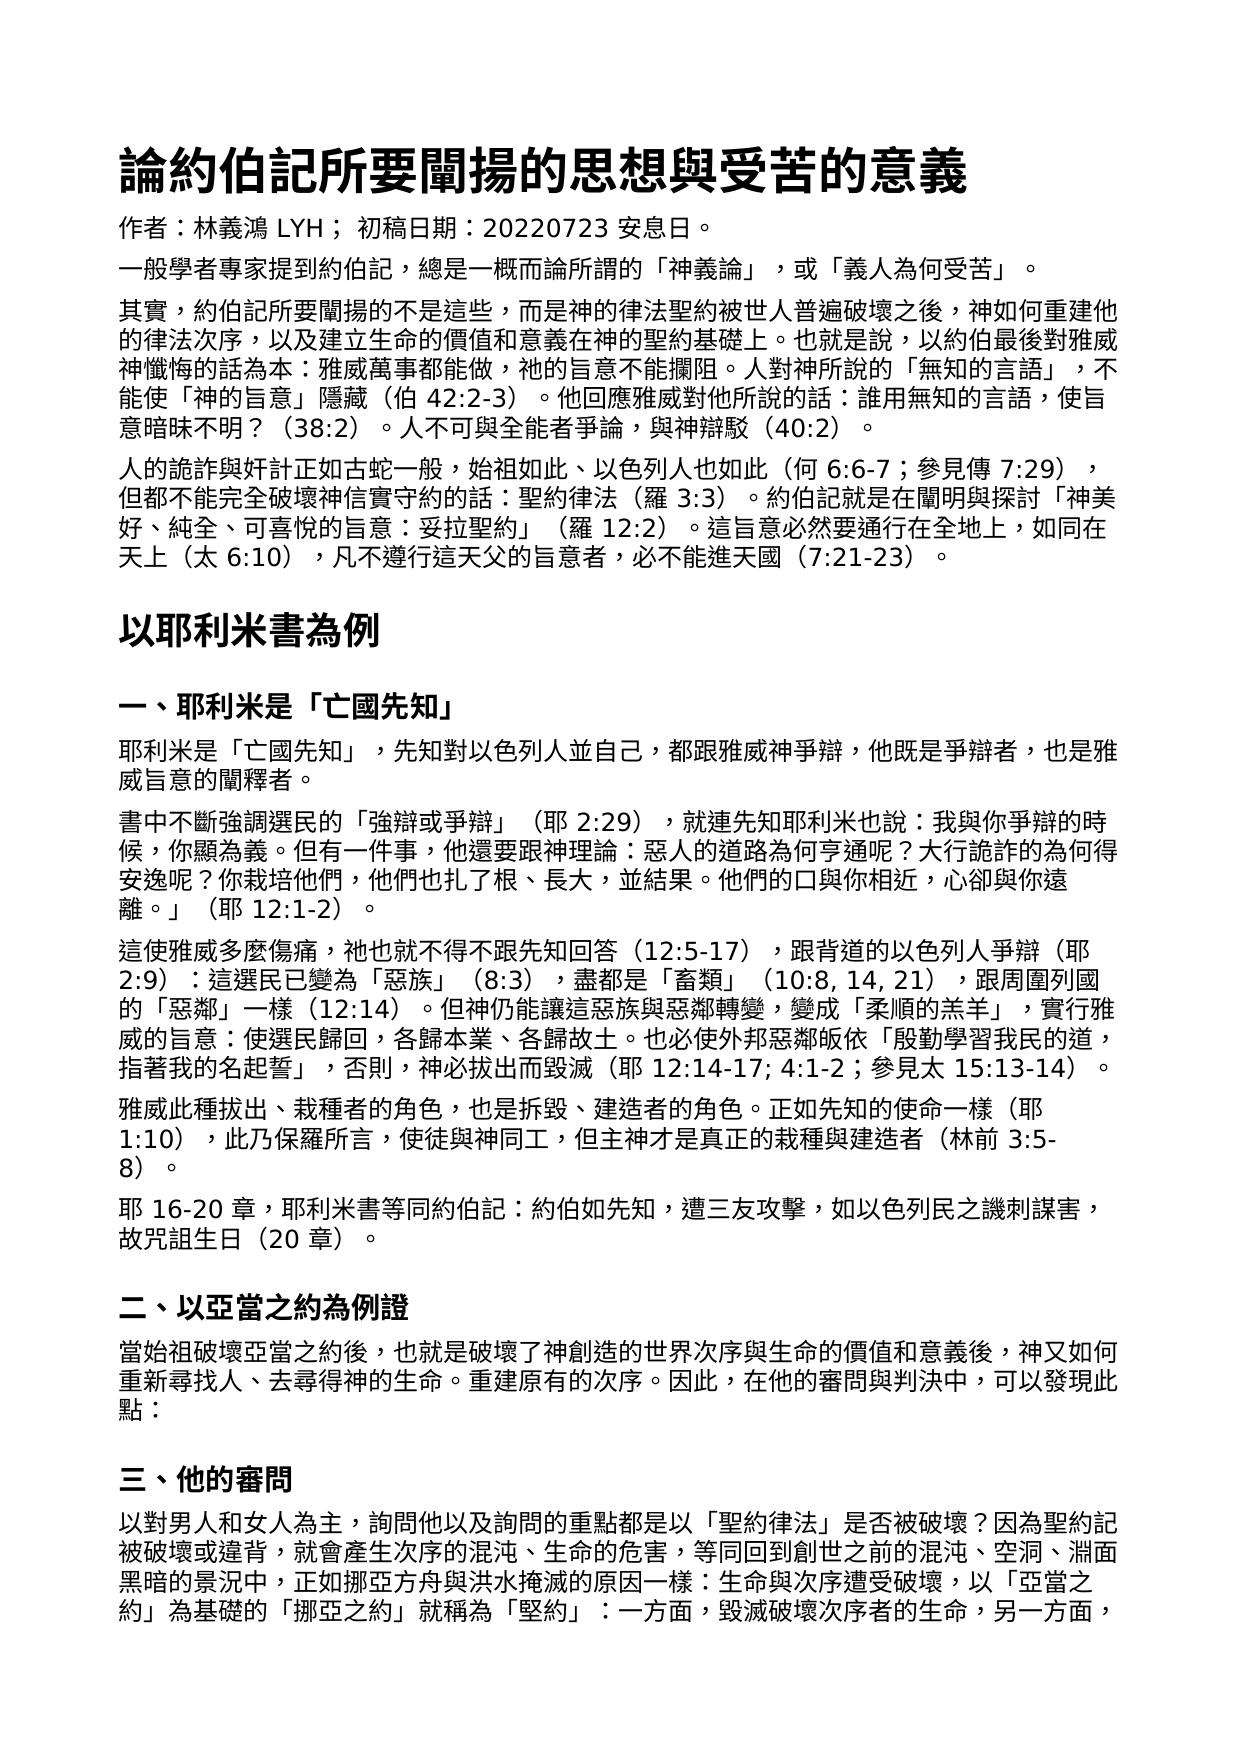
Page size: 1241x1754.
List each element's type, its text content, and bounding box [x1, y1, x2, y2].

text 這使雅威多麼傷痛，祂也就不得不跟先知回答（12:5-17），跟背道的以色列人爭辯（耶 2:9）：這選民已變為「惡族」（8:3），盡都是「畜類」（10:8, 14, 21），跟周圍列國的「惡鄰」一樣（12:14）。但神仍能讓這惡族與惡鄰轉變，變成「柔順的羔羊」，實行雅威的旨意：使選民歸回，各歸本業、各歸故土。也必使外邦惡鄰皈依「殷勤學習我民的道，指著我的名起誓」，否則，神必拔出而毀滅（耶 12:14-17; 4:1-2；參見太 15:13-14）。 [118, 937, 1122, 1083]
text 耶利米是「亡國先知」，先知對以色列人並自己，都跟雅威神爭辯，他既是爭辯者，也是雅威旨意的闡釋者。 [118, 737, 1122, 796]
subtitle 論約伯記所要闡揚的思想與受苦的意義 [118, 143, 1122, 201]
subtitle 以耶利米書為例 [118, 610, 1122, 653]
text 當始祖破壞亞當之約後，也就是破壞了神創造的世界次序與生命的價值和意義後，神又如何重新尋找人、去尋得神的生命。重建原有的次序。因此，在他的審問與判決中，可以發現此點： [118, 1338, 1122, 1425]
text 其實，約伯記所要闡揚的不是這些，而是神的律法聖約被世人普遍破壞之後，神如何重建他的律法次序，以及建立生命的價值和意義在神的聖約基礎上。也就是說，以約伯最後對雅威神懺悔的話為本：雅威萬事都能做，祂的旨意不能攔阻。人對神所說的「無知的言語」，不能使「神的旨意」隱藏（伯 42:2-3）。他回應雅威對他所說的話：誰用無知的言語，使旨意暗昧不明？（38:2）。人不可與全能者爭論，與神辯駁（40:2）。 [118, 297, 1122, 443]
text 書中不斷強調選民的「強辯或爭辯」（耶 2:29），就連先知耶利米也說：我與你爭辯的時候，你顯為義。但有一件事，他還要跟神理論：惡人的道路為何亨通呢？大行詭詐的為何得安逸呢？你栽培他們，他們也扎了根、長大，並結果。他們的口與你相近，心卻與你遠離。」（耶 12:1-2）。 [118, 808, 1122, 925]
subtitle 三、他的審問 [118, 1463, 1122, 1497]
text 一般學者專家提到約伯記，總是一概而論所謂的「神義論」，或「義人為何受苦」。 [118, 256, 1122, 285]
subtitle 一、耶利米是「亡國先知」 [118, 691, 1122, 725]
text 人的詭詐與奸計正如古蛇一般，始祖如此、以色列人也如此（何 6:6-7；參見傳 7:29），但都不能完全破壞神信實守約的話：聖約律法（羅 3:3）。約伯記就是在闡明與探討「神美好、純全、可喜悅的旨意：妥拉聖約」（羅 12:2）。這旨意必然要通行在全地上，如同在天上（太 6:10），凡不遵行這天父的旨意者，必不能進天國（7:21-23）。 [118, 456, 1122, 572]
subtitle 二、以亞當之約為例證 [118, 1291, 1122, 1325]
text 作者：林義鴻 LYH； 初稿日期：20220723 安息日。 [118, 214, 1122, 243]
text 耶 16-20 章，耶利米書等同約伯記：約伯如先知，遭三友攻擊，如以色列民之譏刺謀害，故咒詛生日（20 章）。 [118, 1196, 1122, 1254]
text 雅威此種拔出、栽種者的角色，也是拆毀、建造者的角色。正如先知的使命一樣（耶 1:10），此乃保羅所言，使徒與神同工，但主神才是真正的栽種與建造者（林前 3:5-8）。 [118, 1096, 1122, 1183]
text 以對男人和女人為主，詢問他以及詢問的重點都是以「聖約律法」是否被破壞？因為聖約記被破壞或違背，就會產生次序的混沌、生命的危害，等同回到創世之前的混沌、空洞、淵面黑暗的景況中，正如挪亞方舟與洪水掩滅的原因一樣：生命與次序遭受破壞，以「亞當之約」為基礎的「挪亞之約」就稱為「堅約」：一方面，毀滅破壞次序者的生命，另一方面， [118, 1509, 1122, 1626]
